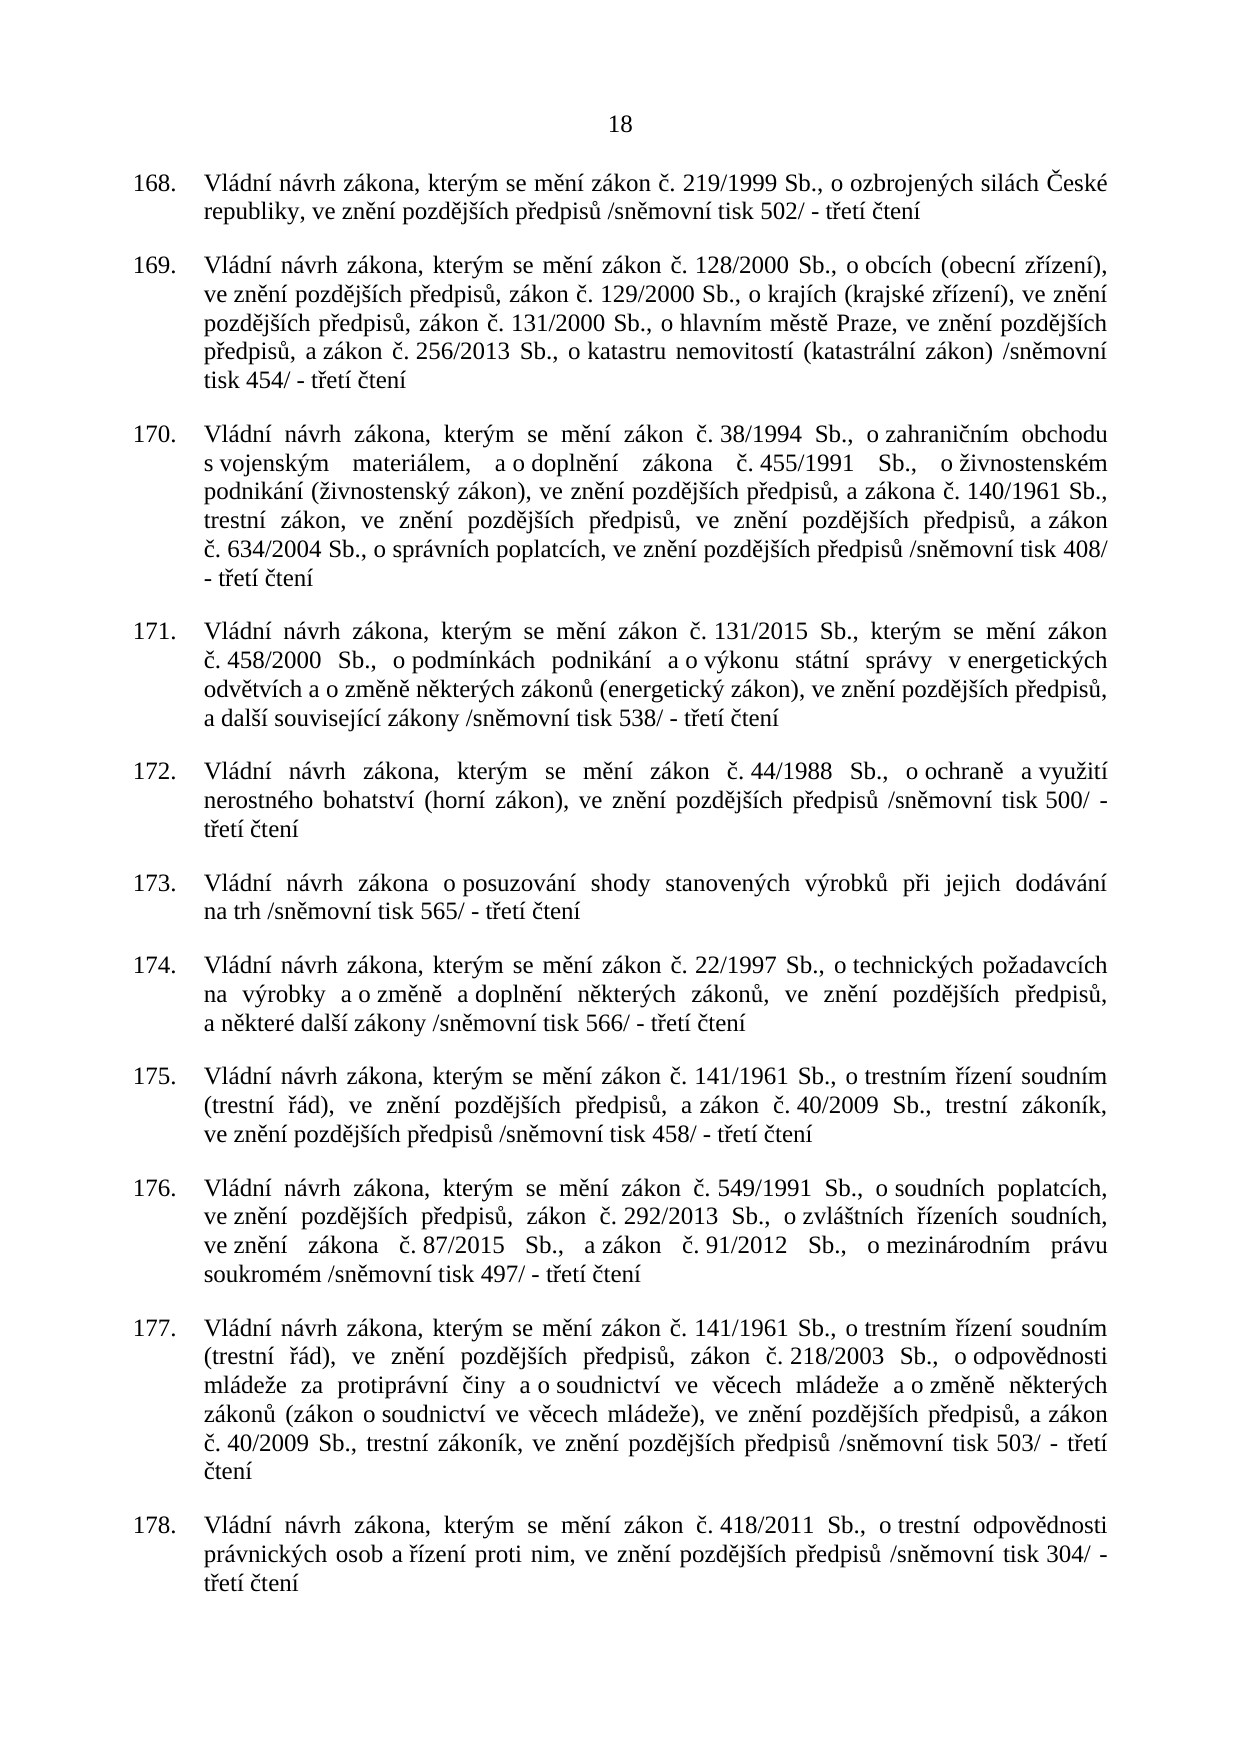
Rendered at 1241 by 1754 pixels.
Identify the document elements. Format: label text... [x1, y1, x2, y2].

text 173. Vládní návrh zákona o posuzování shody stanovených výrobků při jejich dodávání na trh /sněmovní tisk 565/ - třetí čtení [133, 868, 1108, 925]
text 170. Vládní návrh zákona, kterým se mění zákon č. 38/1994 Sb., o zahraničním obchodu s vojenským materiálem, a o doplnění zákona č. 455/1991 Sb., o živnostenském podnikání (živnostenský zákon), ve znění pozdějších předpisů, a zákona č. 140/1961 Sb., trestní zákon, ve znění pozdějších předpisů, ve znění pozdějších předpisů, a zákon č. 634/2004 Sb., o správních poplatcích, ve znění pozdějších předpisů /sněmovní tisk 408/ - třetí čtení [133, 419, 1108, 591]
text 168. Vládní návrh zákona, kterým se mění zákon č. 219/1999 Sb., o ozbrojených silách České republiky, ve znění pozdějších předpisů /sněmovní tisk 502/ - třetí čtení [133, 168, 1108, 225]
text 172. Vládní návrh zákona, kterým se mění zákon č. 44/1988 Sb., o ochraně a využití nerostného bohatství (horní zákon), ve znění pozdějších předpisů /sněmovní tisk 500/ - třetí čtení [133, 756, 1108, 843]
text 177. Vládní návrh zákona, kterým se mění zákon č. 141/1961 Sb., o trestním řízení soudním (trestní řád), ve znění pozdějších předpisů, zákon č. 218/2003 Sb., o odpovědnosti mládeže za protiprávní činy a o soudnictví ve věcech mládeže a o změně některých zákonů (zákon o soudnictví ve věcech mládeže), ve znění pozdějších předpisů, a zákon č. 40/2009 Sb., trestní zákoník, ve znění pozdějších předpisů /sněmovní tisk 503/ - třetí čtení [133, 1313, 1108, 1485]
text 175. Vládní návrh zákona, kterým se mění zákon č. 141/1961 Sb., o trestním řízení soudním (trestní řád), ve znění pozdějších předpisů, a zákon č. 40/2009 Sb., trestní zákoník, ve znění pozdějších předpisů /sněmovní tisk 458/ - třetí čtení [133, 1061, 1108, 1148]
text 178. Vládní návrh zákona, kterým se mění zákon č. 418/2011 Sb., o trestní odpovědnosti právnických osob a řízení proti nim, ve znění pozdějších předpisů /sněmovní tisk 304/ - třetí čtení [133, 1510, 1108, 1596]
text 174. Vládní návrh zákona, kterým se mění zákon č. 22/1997 Sb., o technických požadavcích na výrobky a o změně a doplnění některých zákonů, ve znění pozdějších předpisů, a některé další zákony /sněmovní tisk 566/ - třetí čtení [133, 950, 1108, 1036]
text 171. Vládní návrh zákona, kterým se mění zákon č. 131/2015 Sb., kterým se mění zákon č. 458/2000 Sb., o podmínkách podnikání a o výkonu státní správy v energetických odvětvích a o změně některých zákonů (energetický zákon), ve znění pozdějších předpisů, a další související zákony /sněmovní tisk 538/ - třetí čtení [133, 616, 1108, 731]
text 169. Vládní návrh zákona, kterým se mění zákon č. 128/2000 Sb., o obcích (obecní zřízení), ve znění pozdějších předpisů, zákon č. 129/2000 Sb., o krajích (krajské zřízení), ve znění pozdějších předpisů, zákon č. 131/2000 Sb., o hlavním městě Praze, ve znění pozdějších předpisů, a zákon č. 256/2013 Sb., o katastru nemovitostí (katastrální zákon) /sněmovní tisk 454/ - třetí čtení [133, 250, 1108, 394]
text 176. Vládní návrh zákona, kterým se mění zákon č. 549/1991 Sb., o soudních poplatcích, ve znění pozdějších předpisů, zákon č. 292/2013 Sb., o zvláštních řízeních soudních, ve znění zákona č. 87/2015 Sb., a zákon č. 91/2012 Sb., o mezinárodním právu soukromém /sněmovní tisk 497/ - třetí čtení [133, 1173, 1108, 1288]
